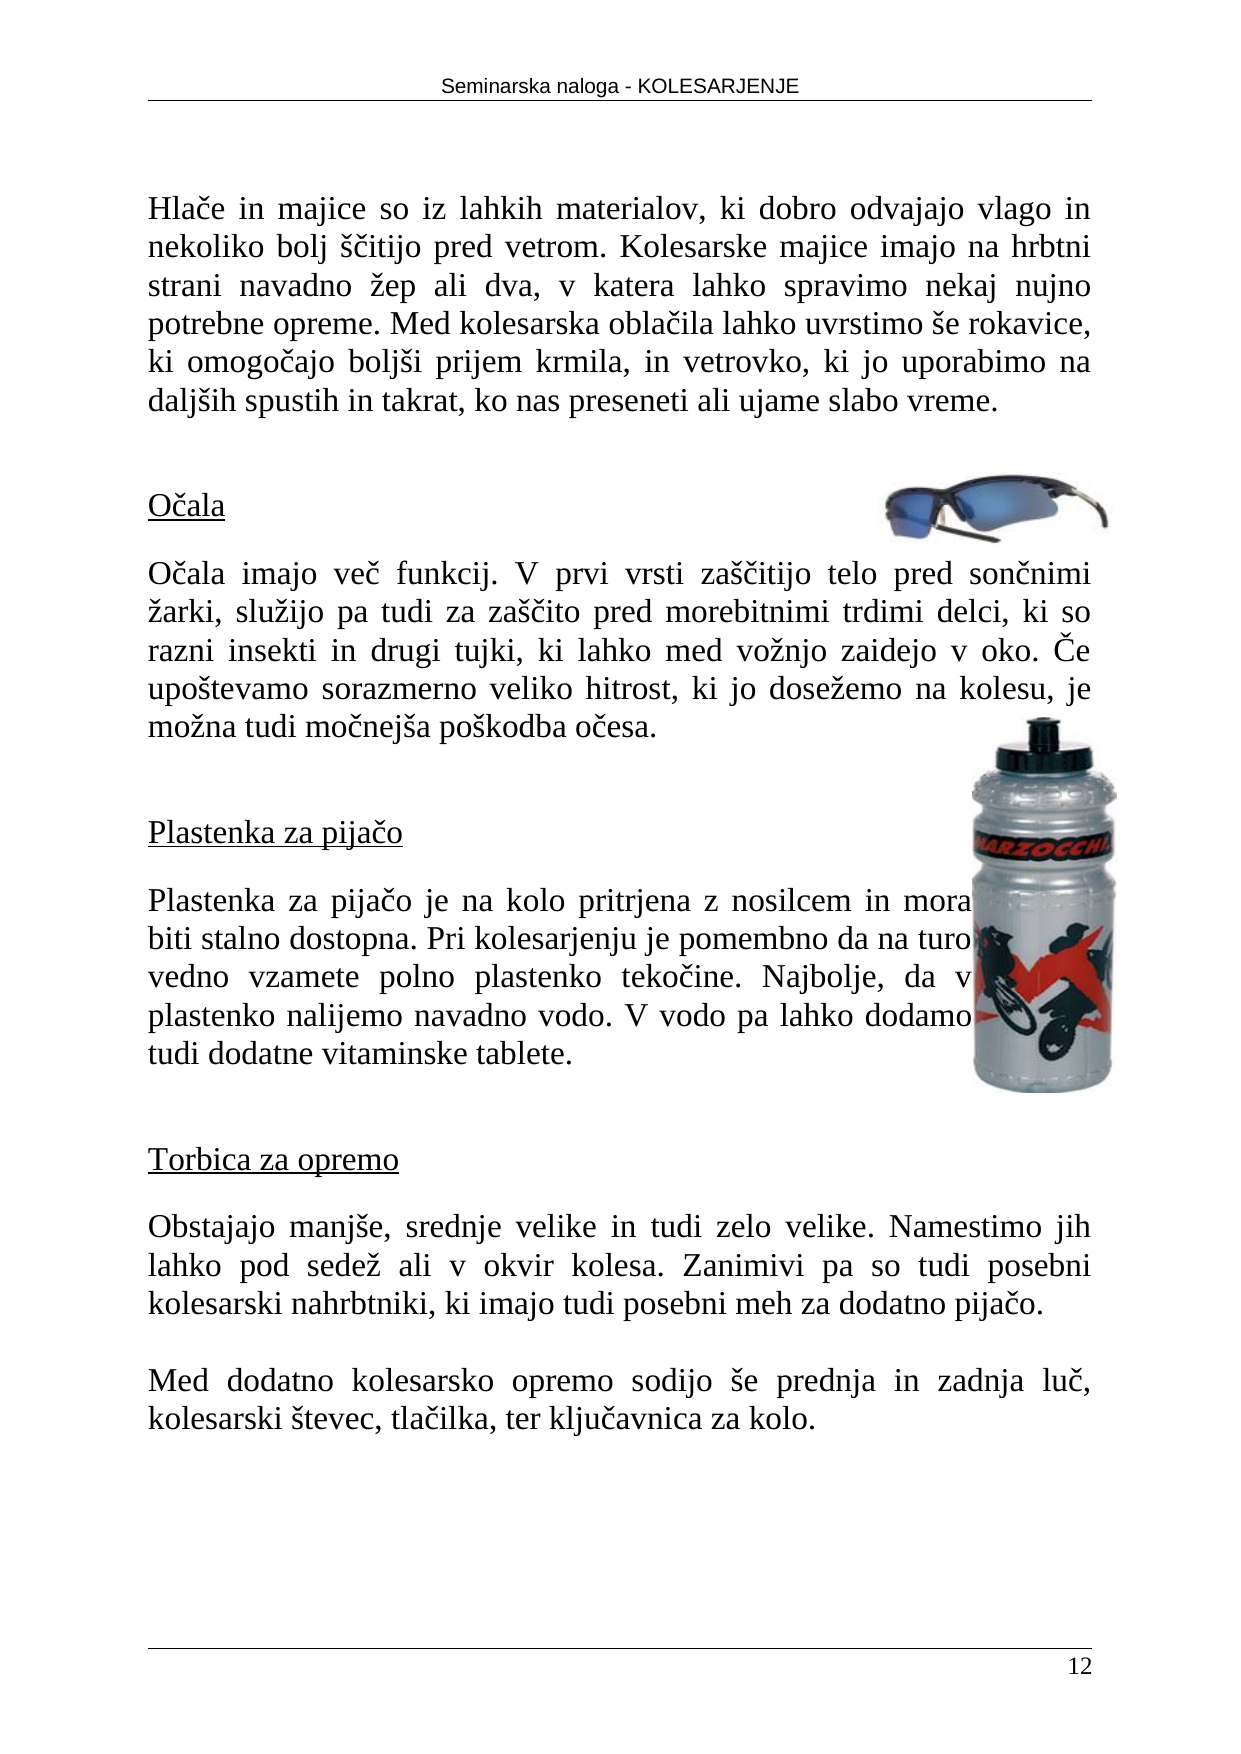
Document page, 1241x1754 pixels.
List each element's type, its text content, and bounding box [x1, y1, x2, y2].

picture [972, 717, 1117, 1093]
text Obstajajo manjše, srednje velike in tudi zelo velike. Namestimo jih lahko pod sedež ali v okvir kolesa. Zanimivi pa so tudi posebni kolesarski nahrbtniki, ki imajo tudi posebni meh za dodatno pijačo. [148, 1206, 1092, 1321]
text Hlače in majice so iz lahkih materialov, ki dobro odvajajo vlago in nekoliko bolj ščitijo pred vetrom. Kolesarske majice imajo na hrbtni strani navadno žep ali dva, v katera lahko spravimo nekaj nujno potrebne opreme. Med kolesarska oblačila lahko uvrstimo še rokavice, ki omogočajo boljši prijem krmila, in vetrovko, ki jo uporabimo na daljših spustih in takrat, ko nas preseneti ali ujame slabo vreme. [148, 150, 1092, 418]
text Torbica za opremo [148, 1139, 1092, 1177]
picture [878, 471, 1113, 547]
text Plastenka za pijačo [148, 812, 1092, 851]
text Očala imajo več funkcij. V prvi vrsti zaščitijo telo pred sončnimi žarki, služijo pa tudi za zaščito pred morebitnimi trdimi delci, ki so razni insekti in drugi tujki, ki lahko med vožnjo zaidejo v oko. Če upoštevamo sorazmerno veliko hitrost, ki jo dosežemo na kolesu, je možna tudi močnejša poškodba očesa. [148, 553, 1092, 745]
text Plastenka za pijačo je na kolo pritrjena z nosilcem in mora biti stalno dostopna. Pri kolesarjenju je pomembno da na turo vedno vzamete polno plastenko tekočine. Najbolje, da v plastenko nalijemo navadno vodo. V vodo pa lahko dodamo tudi dodatne vitaminske tablete. [148, 880, 1092, 1071]
text Očala [148, 486, 1092, 524]
text Med dodatno kolesarsko opremo sodijo še prednja in zadnja luč, kolesarski števec, tlačilka, ter ključavnica za kolo. [148, 1360, 1092, 1436]
